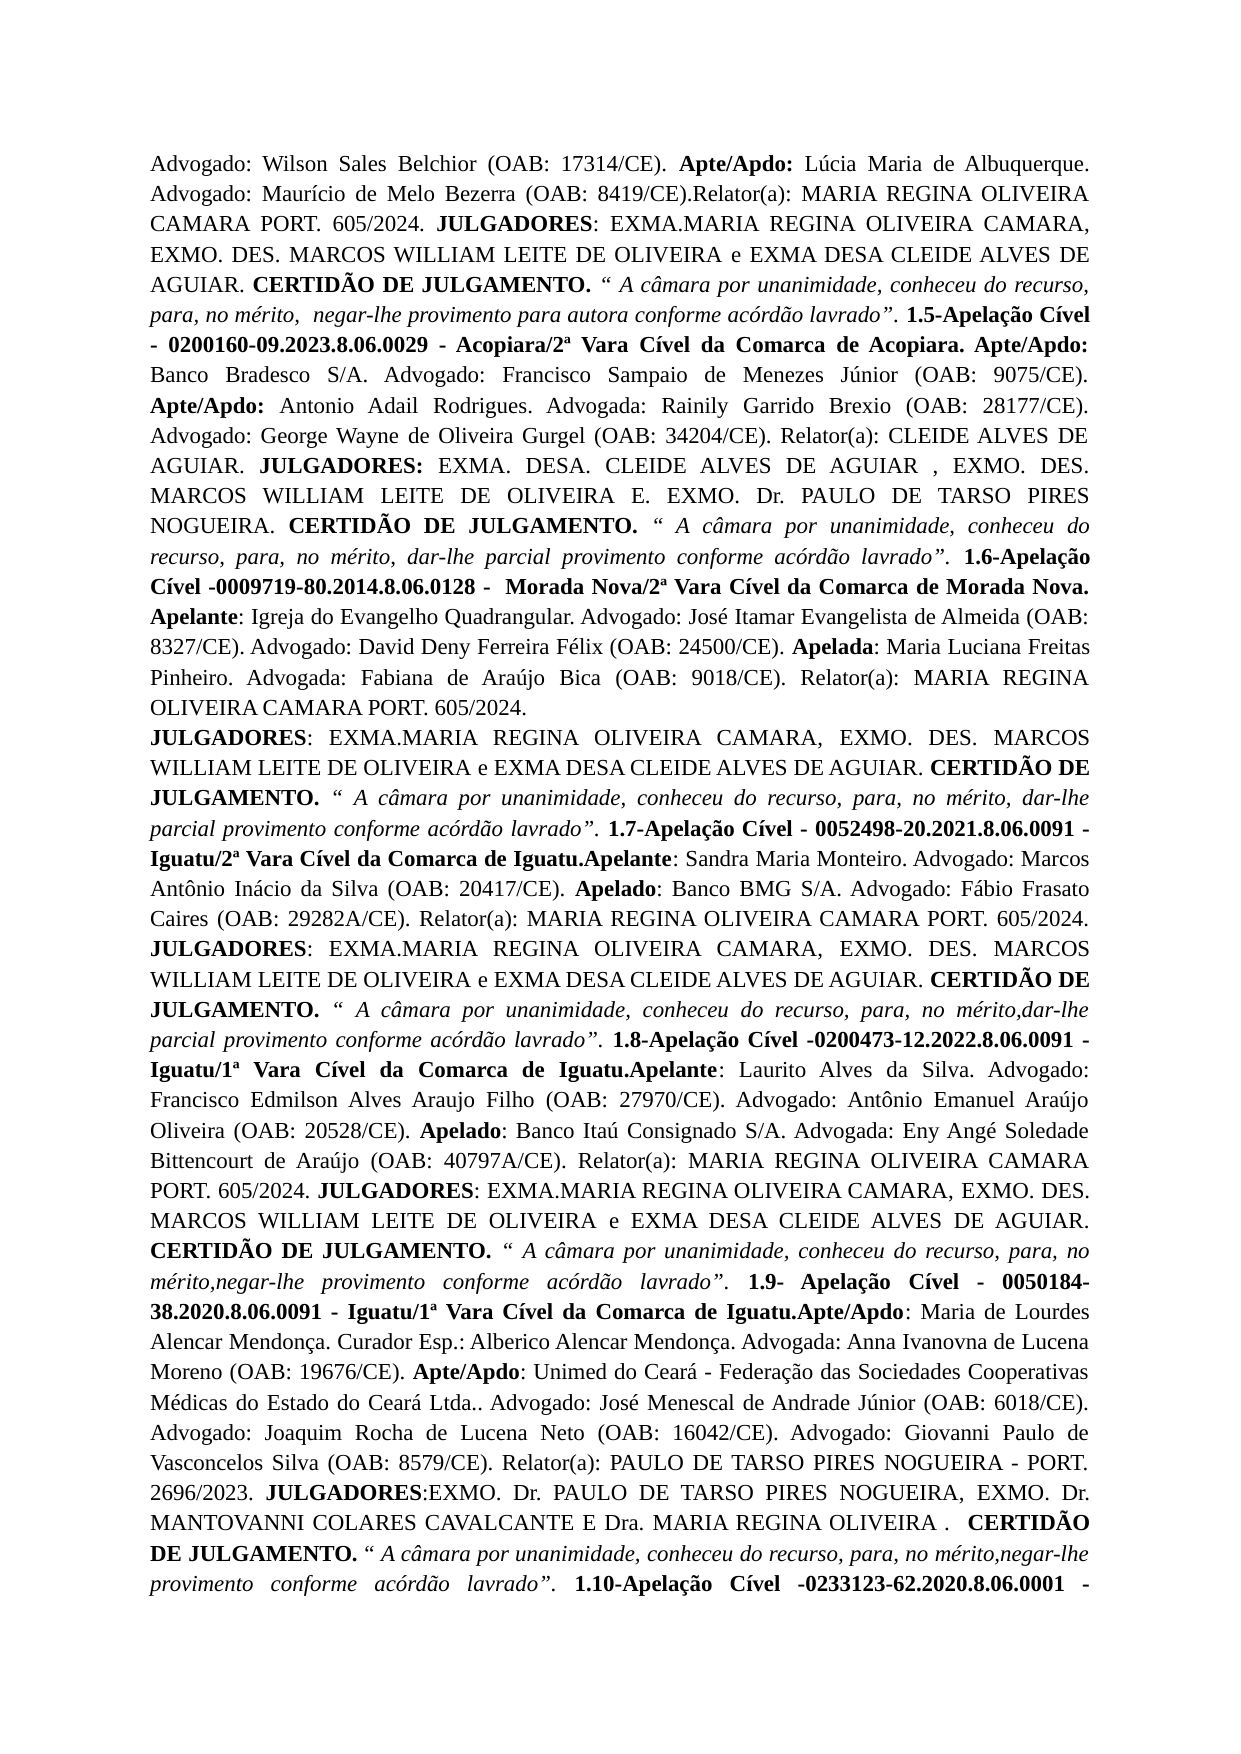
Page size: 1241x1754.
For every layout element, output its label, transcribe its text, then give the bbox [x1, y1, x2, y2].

text JULGADORES: EXMA.MARIA REGINA OLIVEIRA CAMARA, EXMO. DES. MARCOS WILLIAM LEITE DE OLIVEIRA e EXMA DESA CLEIDE ALVES DE AGUIAR. CERTIDÃO DE JULGAMENTO. “ A câmara por unanimidade, conheceu do recurso, para, no mérito, dar-lhe parcial provimento conforme acórdão lavrado”. 1.7-Apelação Cível - 0052498-20.2021.8.06.0091 - Iguatu/2ª Vara Cível da Comarca de Iguatu.Apelante: Sandra Maria Monteiro. Advogado: Marcos Antônio Inácio da Silva (OAB: 20417/CE). Apelado: Banco BMG S/A. Advogado: Fábio Frasato Caires (OAB: 29282A/CE). Relator(a): MARIA REGINA OLIVEIRA CAMARA PORT. 605/2024. JULGADORES: EXMA.MARIA REGINA OLIVEIRA CAMARA, EXMO. DES. MARCOS WILLIAM LEITE DE OLIVEIRA e EXMA DESA CLEIDE ALVES DE AGUIAR. CERTIDÃO DE JULGAMENTO. “ A câmara por unanimidade, conheceu do recurso, para, no mérito,dar-lhe parcial provimento conforme acórdão lavrado”. 1.8-Apelação Cível -0200473-12.2022.8.06.0091 - Iguatu/1ª Vara Cível da Comarca de Iguatu.Apelante: Laurito Alves da Silva. Advogado: Francisco Edmilson Alves Araujo Filho (OAB: 27970/CE). Advogado: Antônio Emanuel Araújo Oliveira (OAB: 20528/CE). Apelado: Banco Itaú Consignado S/A. Advogada: Eny Angé Soledade Bittencourt de Araújo (OAB: 40797A/CE). Relator(a): MARIA REGINA OLIVEIRA CAMARA PORT. 605/2024. JULGADORES: EXMA.MARIA REGINA OLIVEIRA CAMARA, EXMO. DES. MARCOS WILLIAM LEITE DE OLIVEIRA e EXMA DESA CLEIDE ALVES DE AGUIAR. CERTIDÃO DE JULGAMENTO. “ A câmara por unanimidade, conheceu do recurso, para, no mérito,negar-lhe provimento conforme acórdão lavrado”. 1.9- Apelação Cível - 0050184-38.2020.8.06.0091 - Iguatu/1ª Vara Cível da Comarca de Iguatu.Apte/Apdo: Maria de Lourdes Alencar Mendonça. Curador Esp.: Alberico Alencar Mendonça. Advogada: Anna Ivanovna de Lucena Moreno (OAB: 19676/CE). Apte/Apdo: Unimed do Ceará - Federação das Sociedades Cooperativas Médicas do Estado do Ceará Ltda.. Advogado: José Menescal de Andrade Júnior (OAB: 6018/CE). Advogado: Joaquim Rocha de Lucena Neto (OAB: 16042/CE). Advogado: Giovanni Paulo de Vasconcelos Silva (OAB: 8579/CE). Relator(a): PAULO DE TARSO PIRES NOGUEIRA - PORT. 2696/2023. JULGADORES:EXMO. Dr. PAULO DE TARSO PIRES NOGUEIRA, EXMO. Dr. MANTOVANNI COLARES CAVALCANTE E Dra. MARIA REGINA OLIVEIRA . CERTIDÃO DE JULGAMENTO. “ A câmara por unanimidade, conheceu do recurso, para, no mérito,negar-lhe provimento conforme acórdão lavrado”. 1.10-Apelação Cível -0233123-62.2020.8.06.0001 [150, 724, 1090, 1596]
text Advogado: Wilson Sales Belchior (OAB: 17314/CE). Apte/Apdo: Lúcia Maria de Albuquerque. Advogado: Maurício de Melo Bezerra (OAB: 8419/CE).Relator(a): MARIA REGINA OLIVEIRA CAMARA PORT. 605/2024. JULGADORES: EXMA.MARIA REGINA OLIVEIRA CAMARA, EXMO. DES. MARCOS WILLIAM LEITE DE OLIVEIRA e EXMA DESA CLEIDE ALVES DE AGUIAR. CERTIDÃO DE JULGAMENTO. “ A câmara por unanimidade, conheceu do recurso, para, no mérito, negar-lhe provimento para autora conforme acórdão lavrado”. 1.5-Apelação Cível - 0200160-09.2023.8.06.0029 - Acopiara/2ª Vara Cível da Comarca de Acopiara. Apte/Apdo: Banco Bradesco S/A. Advogado: Francisco Sampaio de Menezes Júnior (OAB: 9075/CE). Apte/Apdo: Antonio Adail Rodrigues. Advogada: Rainily Garrido Brexio (OAB: 28177/CE). Advogado: George Wayne de Oliveira Gurgel (OAB: 34204/CE). Relator(a): CLEIDE ALVES DE AGUIAR. JULGADORES: EXMA. DESA. CLEIDE ALVES DE AGUIAR , EXMO. DES. MARCOS WILLIAM LEITE DE OLIVEIRA E. EXMO. Dr. PAULO DE TARSO PIRES NOGUEIRA. CERTIDÃO DE JULGAMENTO. “ A câmara por unanimidade, conheceu do recurso, para, no mérito, dar-lhe parcial provimento conforme acórdão lavrado”. 1.6-Apelação Cível -0009719-80.2014.8.06.0128 - Morada Nova/2ª Vara Cível da Comarca de Morada Nova. Apelante: Igreja do Evangelho Quadrangular. Advogado: José Itamar Evangelista de Almeida (OAB: 8327/CE). Advogado: David Deny Ferreira Félix (OAB: 24500/CE). Apelada: Maria Luciana Freitas Pinheiro. Advogada: Fabiana de Araújo Bica (OAB: 9018/CE). Relator(a): MARIA REGINA OLIVEIRA CAMARA PORT. 605/2024. [150, 150, 1090, 720]
